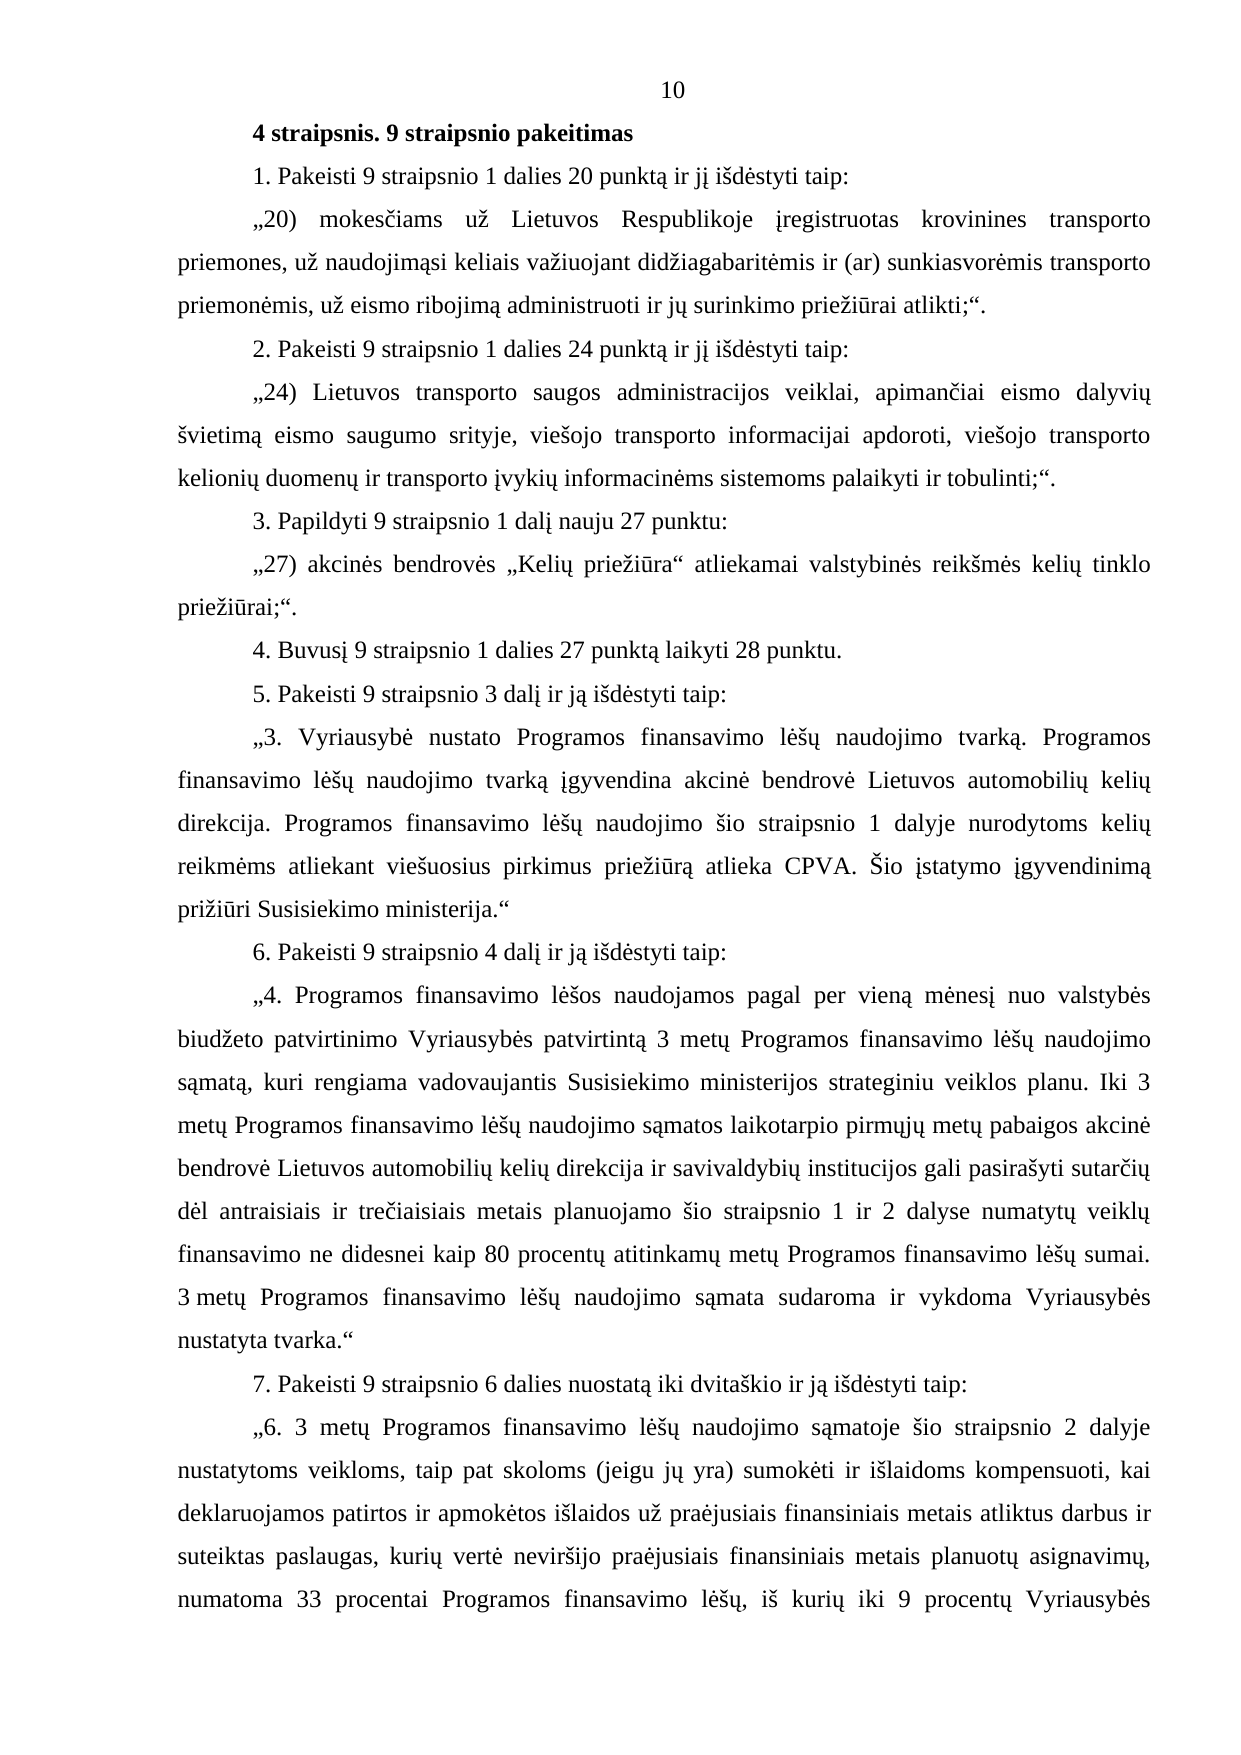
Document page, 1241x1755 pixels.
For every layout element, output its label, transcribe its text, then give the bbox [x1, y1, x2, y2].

text 2. Pakeisti 9 straipsnio 1 dalies 24 punktą ir jį išdėstyti taip: [177, 334, 1152, 362]
text „4. Programos finansavimo lėšos naudojamos pagal per vieną mėnesį nuo valstybės biudžeto patvirtinimo Vyriausybės patvirtintą 3 metų Programos finansavimo lėšų naudojimo sąmatą, kuri rengiama vadovaujantis Susisiekimo ministerijos strateginiu veiklos planu. Iki 3 metų Programos finansavimo lėšų naudojimo sąmatos laikotarpio pirmųjų metų pabaigos akcinė bendrovė Lietuvos automobilių kelių direkcija ir savivaldybių institucijos gali pasirašyti sutarčių dėl antraisiais ir trečiaisiais metais planuojamo šio straipsnio 1 ir 2 dalyse numatytų veiklų finansavimo ne didesnei kaip 80 procentų atitinkamų metų Programos finansavimo lėšų sumai. 3 metų Programos finansavimo lėšų naudojimo sąmata sudaroma ir vykdoma Vyriausybės nustatyta tvarka.“ [177, 981, 1152, 1354]
text „3. Vyriausybė nustato Programos finansavimo lėšų naudojimo tvarką. Programos finansavimo lėšų naudojimo tvarką įgyvendina akcinė bendrovė Lietuvos automobilių kelių direkcija. Programos finansavimo lėšų naudojimo šio straipsnio 1 dalyje nurodytoms kelių reikmėms atliekant viešuosius pirkimus priežiūrą atlieka CPVA. Šio įstatymo įgyvendinimą prižiūri Susisiekimo ministerija.“ [177, 722, 1152, 923]
text 5. Pakeisti 9 straipsnio 3 dalį ir ją išdėstyti taip: [177, 679, 1152, 707]
text „20) mokesčiams už Lietuvos Respublikoje įregistruotas krovinines transporto priemones, už naudojimąsi keliais važiuojant didžiagabaritėmis ir (ar) sunkiasvorėmis transporto priemonėmis, už eismo ribojimą administruoti ir jų surinkimo priežiūrai atlikti;“. [177, 204, 1152, 319]
text „27) akcinės bendrovės „Kelių priežiūra“ atliekamai valstybinės reikšmės kelių tinklo priežiūrai;“. [177, 549, 1152, 621]
text „6. 3 metų Programos finansavimo lėšų naudojimo sąmatoje šio straipsnio 2 dalyje nustatytoms veikloms, taip pat skoloms (jeigu jų yra) sumokėti ir išlaidoms kompensuoti, kai deklaruojamos patirtos ir apmokėtos išlaidos už praėjusiais finansiniais metais atliktus darbus ir suteiktas paslaugas, kurių vertė neviršijo praėjusiais finansiniais metais planuotų asignavimų, numatoma 33 procentai Programos finansavimo lėšų, iš kurių iki 9 procentų Vyriausybės [177, 1412, 1152, 1613]
text 1. Pakeisti 9 straipsnio 1 dalies 20 punktą ir jį išdėstyti taip: [177, 161, 1152, 190]
text 7. Pakeisti 9 straipsnio 6 dalies nuostatą iki dvitaškio ir ją išdėstyti taip: [177, 1369, 1152, 1397]
text 4 straipsnis. 9 straipsnio pakeitimas [177, 118, 1152, 147]
text „24) Lietuvos transporto saugos administracijos veiklai, apimančiai eismo dalyvių švietimą eismo saugumo srityje, viešojo transporto informacijai apdoroti, viešojo transporto kelionių duomenų ir transporto įvykių informacinėms sistemoms palaikyti ir tobulinti;“. [177, 377, 1152, 492]
text 3. Papildyti 9 straipsnio 1 dalį nauju 27 punktu: [177, 506, 1152, 535]
text 6. Pakeisti 9 straipsnio 4 dalį ir ją išdėstyti taip: [177, 937, 1152, 966]
text 4. Buvusį 9 straipsnio 1 dalies 27 punktą laikyti 28 punktu. [177, 636, 1152, 664]
